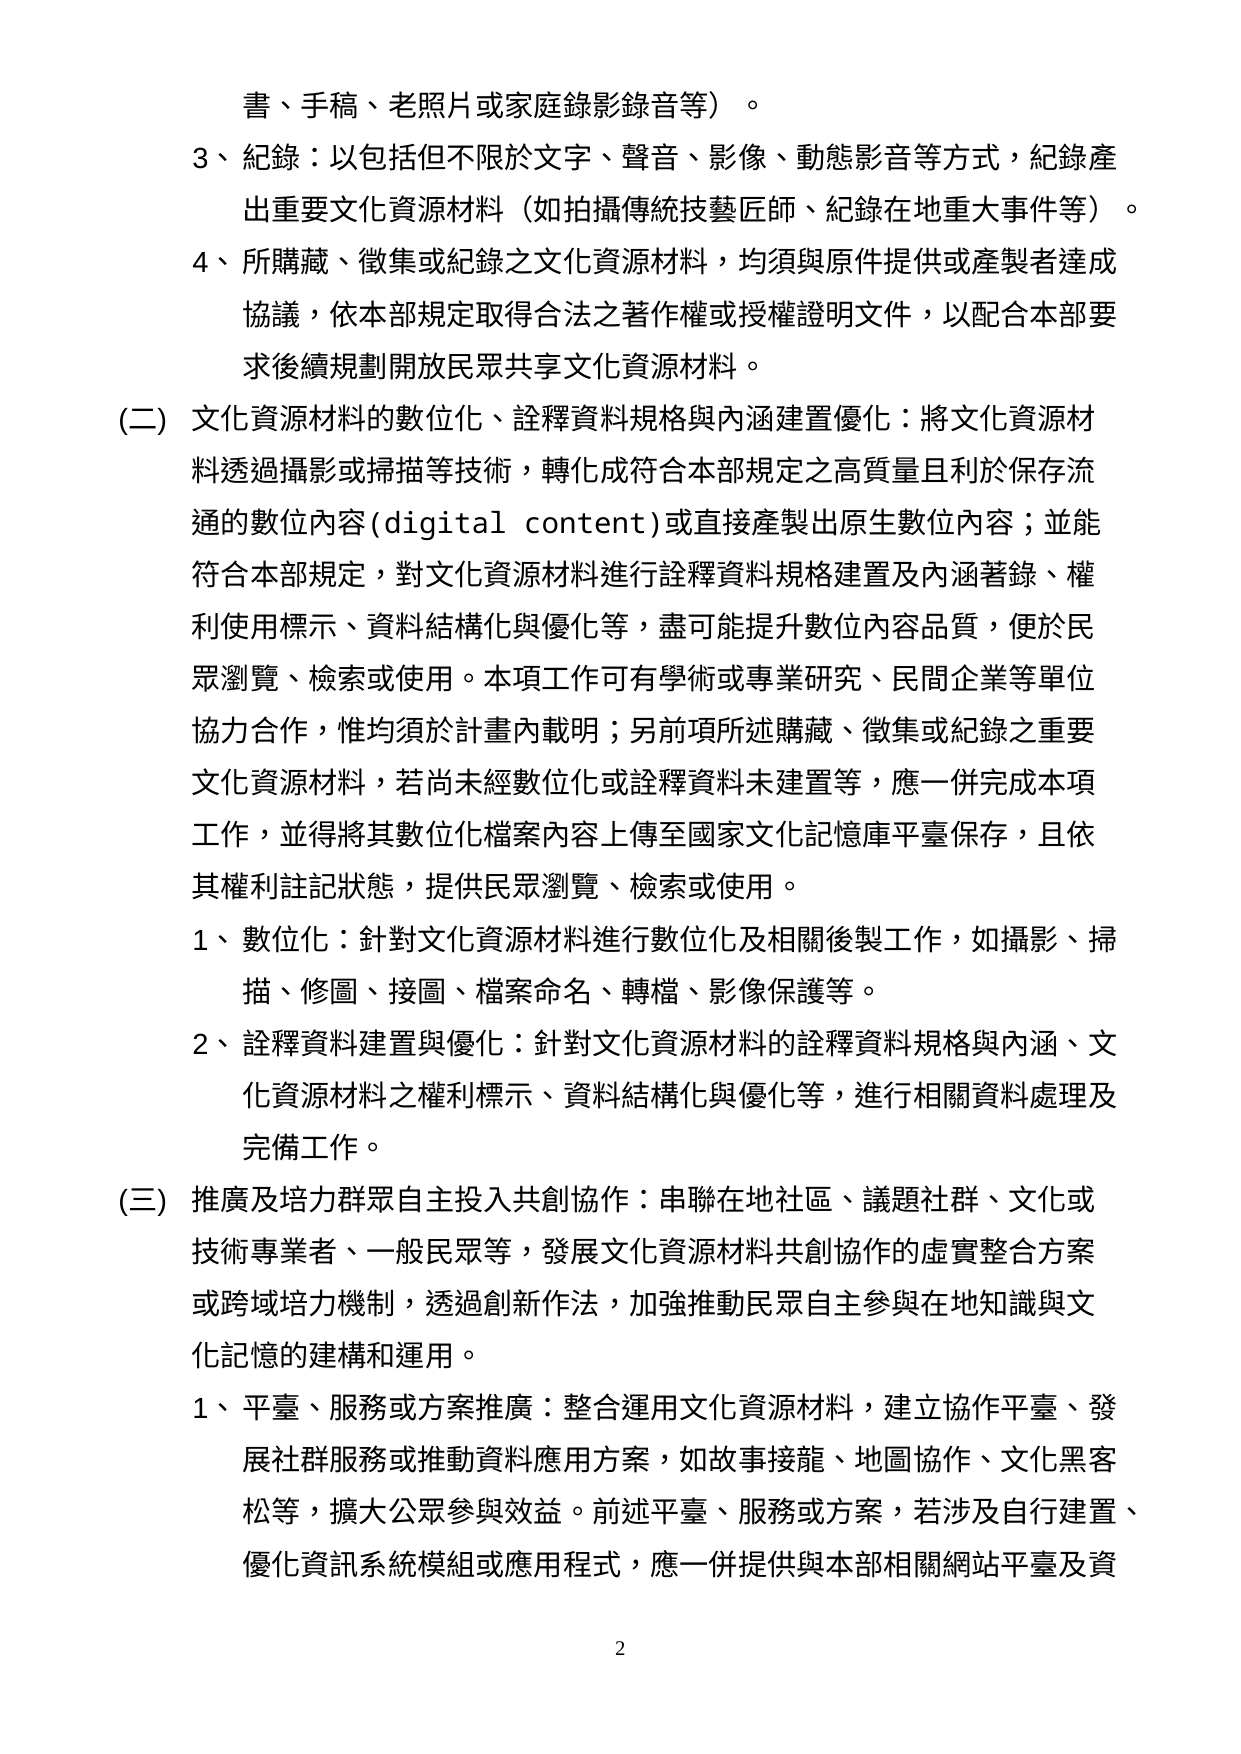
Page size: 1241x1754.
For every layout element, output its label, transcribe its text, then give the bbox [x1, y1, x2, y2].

list 推廣及培力群眾自主投入共創協作：串聯在地社區、議題社群、文化或技術專業者、一般民眾等，發展文化資源材料共創協作的虛實整合方案或跨域培力機制，透過創新作法，加強推動民眾自主參與在地知識與文化記憶的建構和運用。 [118, 1169, 1122, 1377]
list 平臺、服務或方案推廣：整合運用文化資源材料，建立協作平臺、發展社群服務或推動資料應用方案，如故事接龍、地圖協作、文化黑客松等，擴大公眾參與效益。前述平臺、服務或方案，若涉及自行建置、優化資訊系統模組或應用程式，應一併提供與本部相關網站平臺及資料庫系統進行API介接或資料共享之回饋方案，以落實在地知識公共化，深化文化記憶的整體積累。 [192, 1377, 1122, 1585]
list 數位化：針對文化資源材料進行數位化及相關後製工作，如攝影、掃描、修圖、接圖、檔案命名、轉檔、影像保護等。 [192, 908, 1122, 1012]
list 所購藏、徵集或紀錄之文化資源材料，均須與原件提供或產製者達成協議，依本部規定取得合法之著作權或授權證明文件，以配合本部要求後續規劃開放民眾共享文化資源材料。 [192, 231, 1122, 387]
list 紀錄：以包括但不限於文字、聲音、影像、動態影音等方式，紀錄產出重要文化資源材料（如拍攝傳統技藝匠師、紀錄在地重大事件等）。 [192, 127, 1122, 231]
list 詮釋資料建置與優化：針對文化資源材料的詮釋資料規格與內涵、文化資源材料之權利標示、資料結構化與優化等，進行相關資料處理及完備工作。 [192, 1012, 1122, 1169]
list 書、手稿、老照片或家庭錄影錄音等）。 [192, 75, 1122, 127]
list 文化資源材料的數位化、詮釋資料規格與內涵建置優化：將文化資源材料透過攝影或掃描等技術，轉化成符合本部規定之高質量且利於保存流通的數位內容(digital content)或直接產製出原生數位內容；並能符合本部規定，對文化資源材料進行詮釋資料規格建置及內涵著錄、權利使用標示、資料結構化與優化等，盡可能提升數位內容品質，便於民眾瀏覽、檢索或使用。本項工作可有學術或專業研究、民間企業等單位協力合作，惟均須於計畫內載明；另前項所述購藏、徵集或紀錄之重要文化資源材料，若尚未經數位化或詮釋資料未建置等，應一併完成本項工作，並得將其數位化檔案內容上傳至國家文化記憶庫平臺保存，且依其權利註記狀態，提供民眾瀏覽、檢索或使用。 [118, 387, 1122, 908]
